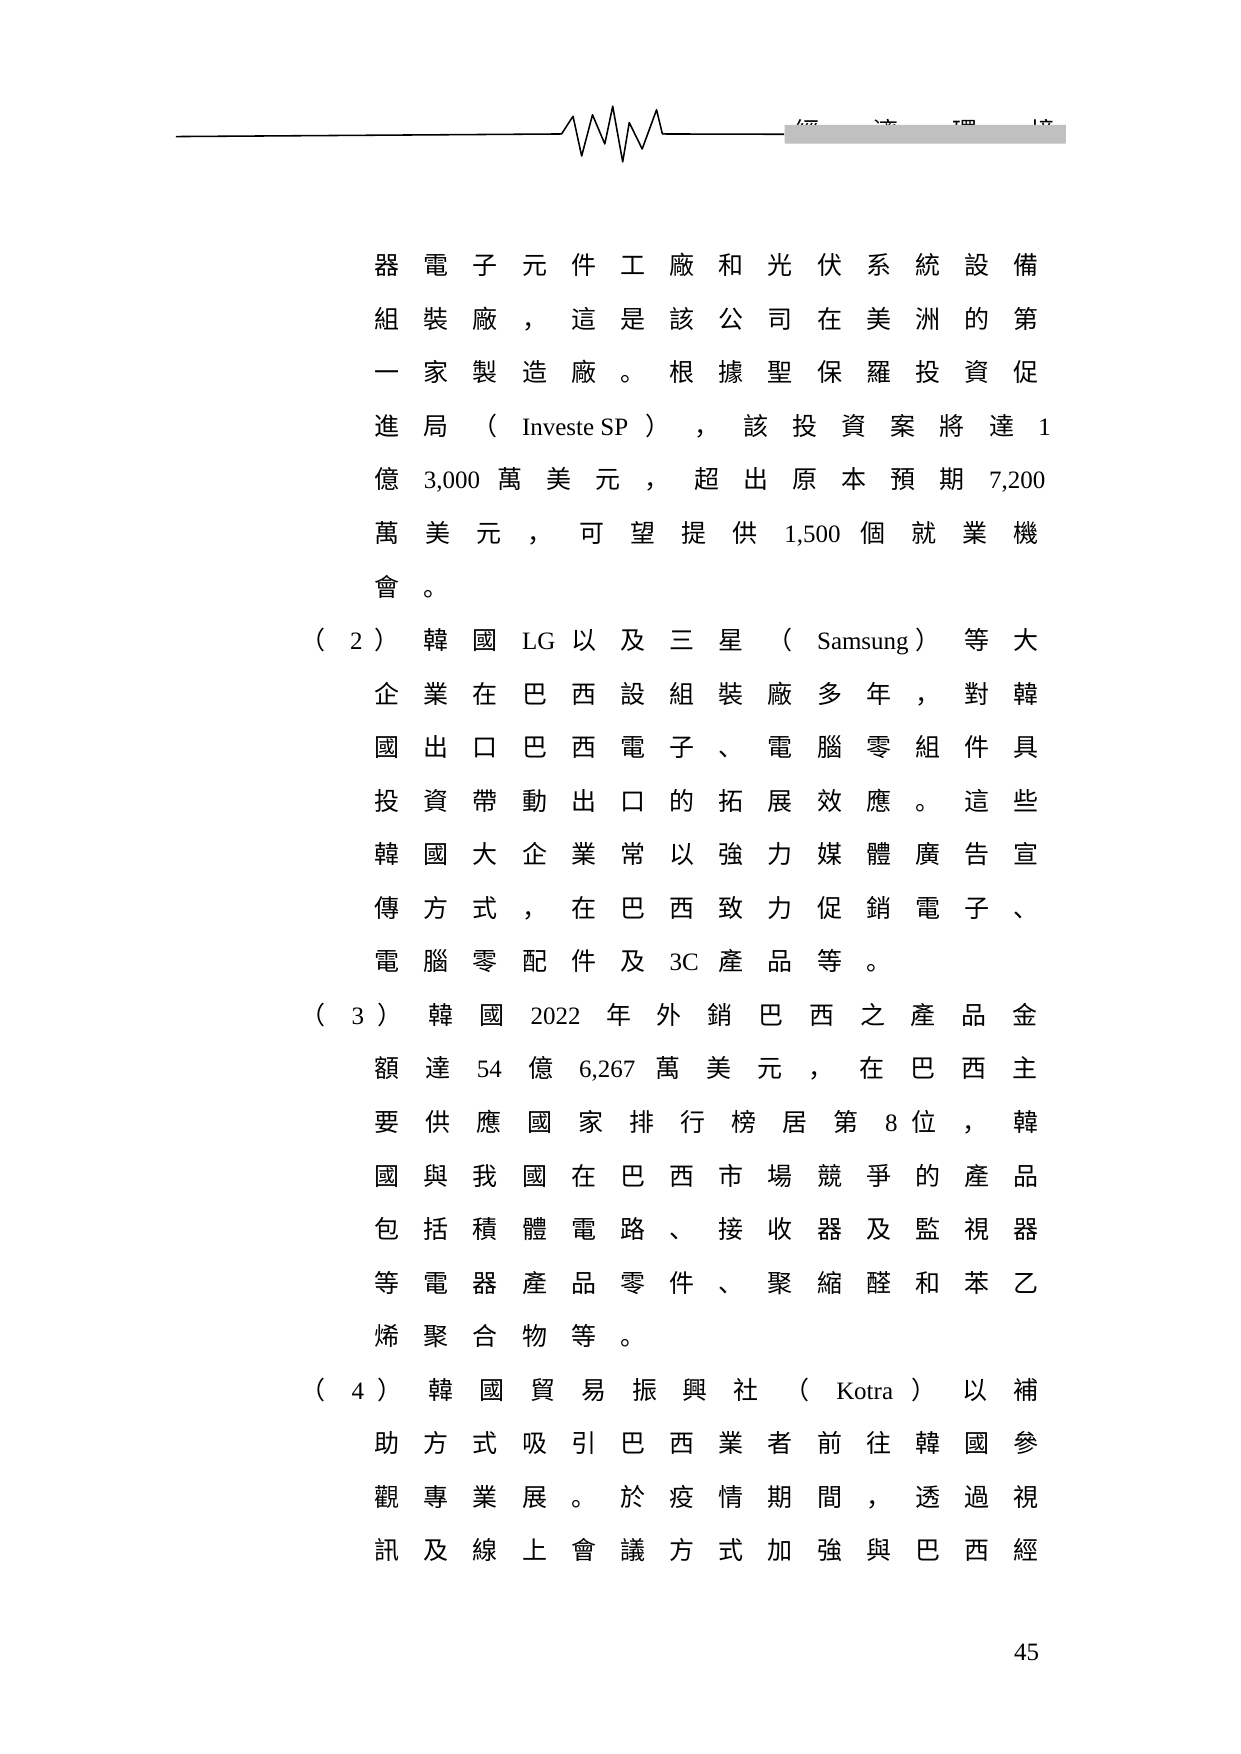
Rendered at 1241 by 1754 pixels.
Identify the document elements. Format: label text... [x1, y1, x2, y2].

text （3）韓國2022年外銷巴西之產品金額達54億6,267萬美元，在巴西主要供應國家排行榜居第8位，韓國與我國在巴西市場競爭的產品包括積體電路、接收器及監視器等電器產品零件、聚縮醛和苯乙烯聚合物等。 [301, 987, 1063, 1362]
text （4）韓國貿易振興社（Kotra）以補助方式吸引巴西業者前往韓國參觀專業展。於疫情期間，透過視訊及線上會議方式加強與巴西經 [301, 1362, 1063, 1576]
text 器電子元件工廠和光伏系統設備組裝廠，這是該公司在美洲的第一家製造廠。根據聖保羅投資促進局（Investe SP），該投資案將達1億3,000萬美元，超出原本預期7,200萬美元，可望提供1,500個就業機會。 [301, 237, 1063, 612]
text （2）韓國LG以及三星（Samsung）等大企業在巴西設組裝廠多年，對韓國出口巴西電子、電腦零組件具投資帶動出口的拓展效應。這些韓國大企業常以強力媒體廣告宣傳方式，在巴西致力促銷電子、電腦零配件及3C產品等。 [301, 612, 1063, 987]
